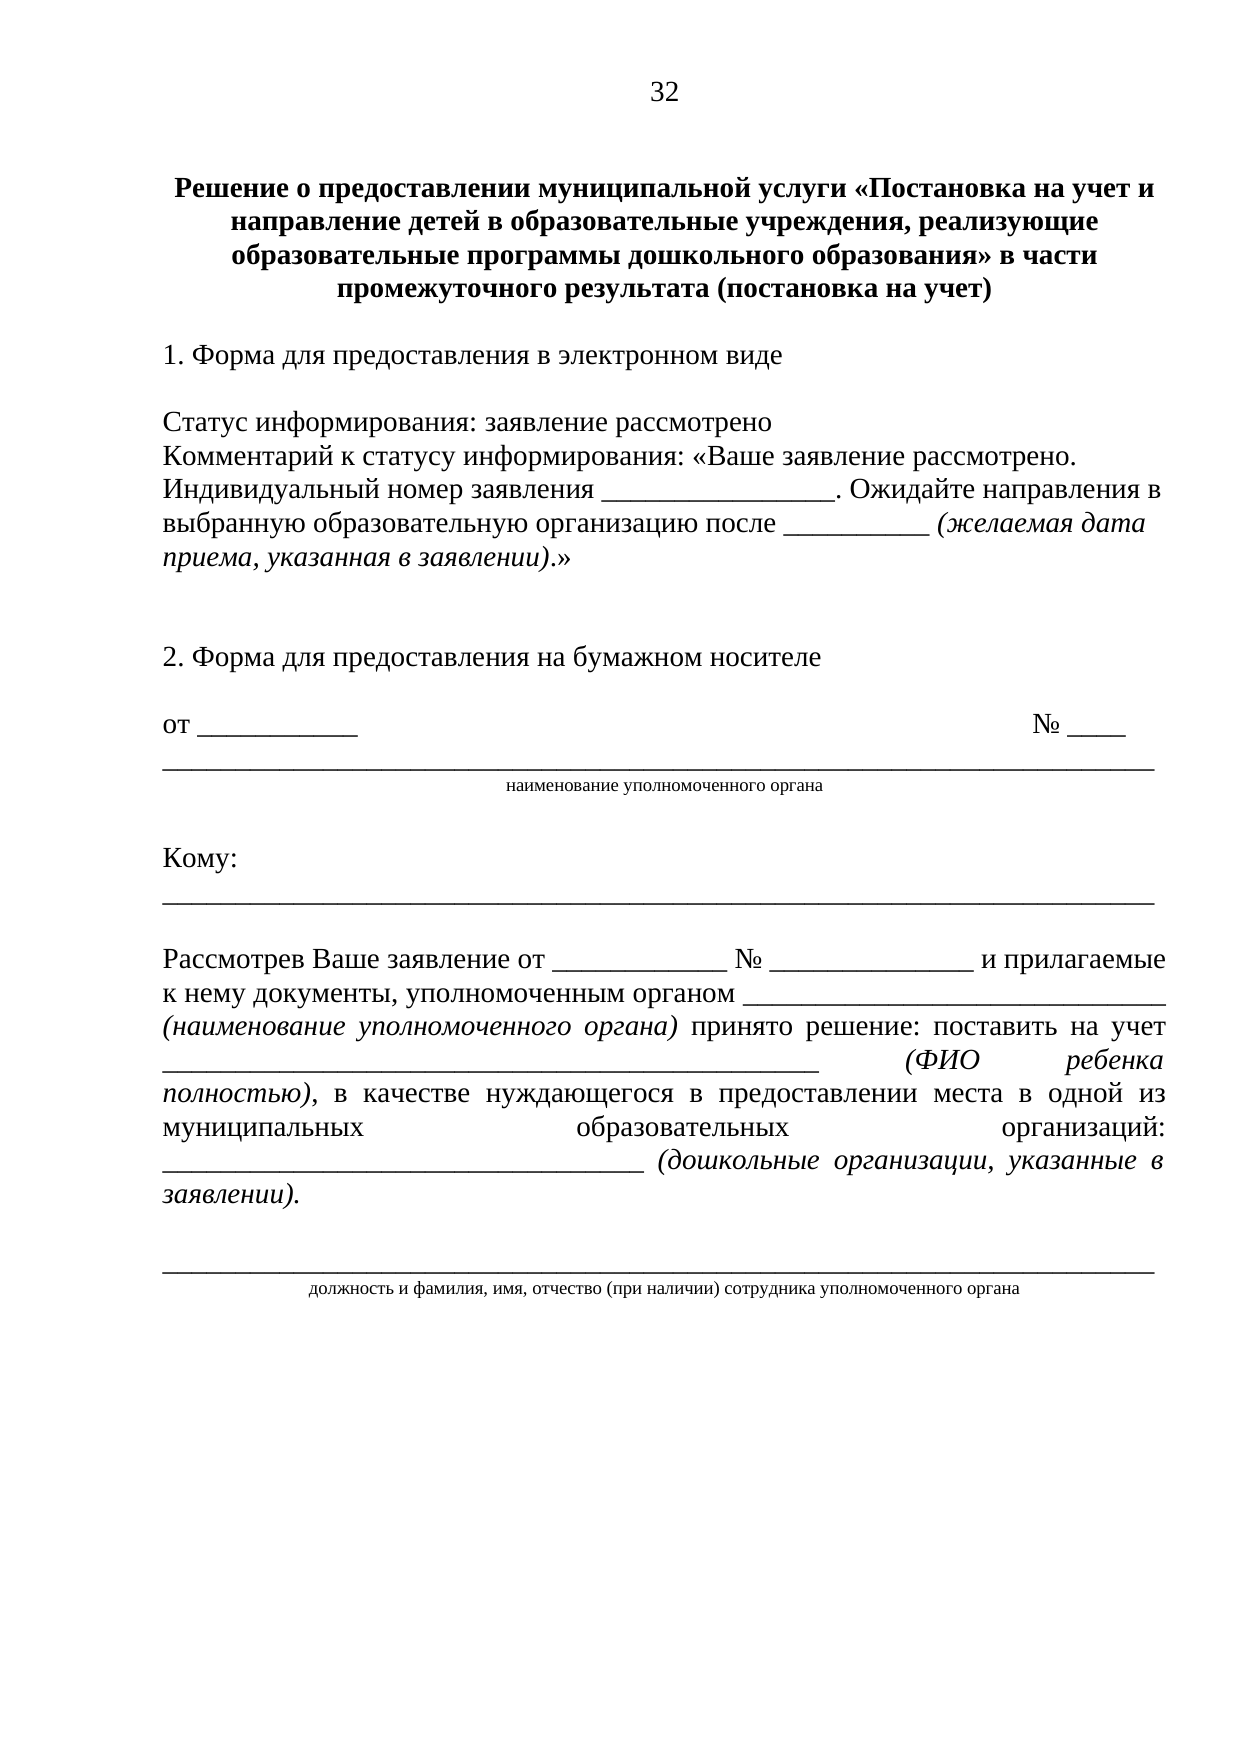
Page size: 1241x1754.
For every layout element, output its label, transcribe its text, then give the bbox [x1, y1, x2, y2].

text ____________________________________________________________________ [162, 1243, 1167, 1277]
text Кому: ____________________________________________________________________ [162, 841, 1167, 908]
text Рассмотрев Ваше заявление от ____________ № ______________ и прилагаемые к нему документы, уполномоченным органом _____________________________ (наименование уполномоченного органа) принято решение: поставить на учет _____________________________________________ (ФИО ребенка полностью), в качестве нуждающегося в предоставлении места в одной из муниципальных образовательных организаций: _________________________________ (дошкольные организации, указанные в заявлении). [162, 941, 1167, 1209]
text наименование уполномоченного органа [162, 773, 1167, 807]
text ____________________________________________________________________ [162, 740, 1167, 773]
text 2. Форма для предоставления на бумажном носителе [162, 639, 1167, 673]
text Статус информирования: заявление рассмотрено [162, 404, 1167, 438]
text 1. Форма для предоставления в электронном виде [162, 337, 1167, 371]
text должность и фамилия, имя, отчество (при наличии) сотрудника уполномоченного органа [162, 1277, 1167, 1310]
text от ___________ № ____ [162, 706, 1167, 740]
text Решение о предоставлении муниципальной услуги «Постановка на учет и направление детей в образовательные учреждения, реализующие образовательные программы дошкольного образования» в части промежуточного результата (постановка на учет) [162, 170, 1167, 304]
text Комментарий к статусу информирования: «Ваше заявление рассмотрено. Индивидуальный номер заявления ________________. Ожидайте направления в выбранную образовательную организацию после __________ (желаемая дата приема, указанная в заявлении).» [162, 438, 1167, 572]
